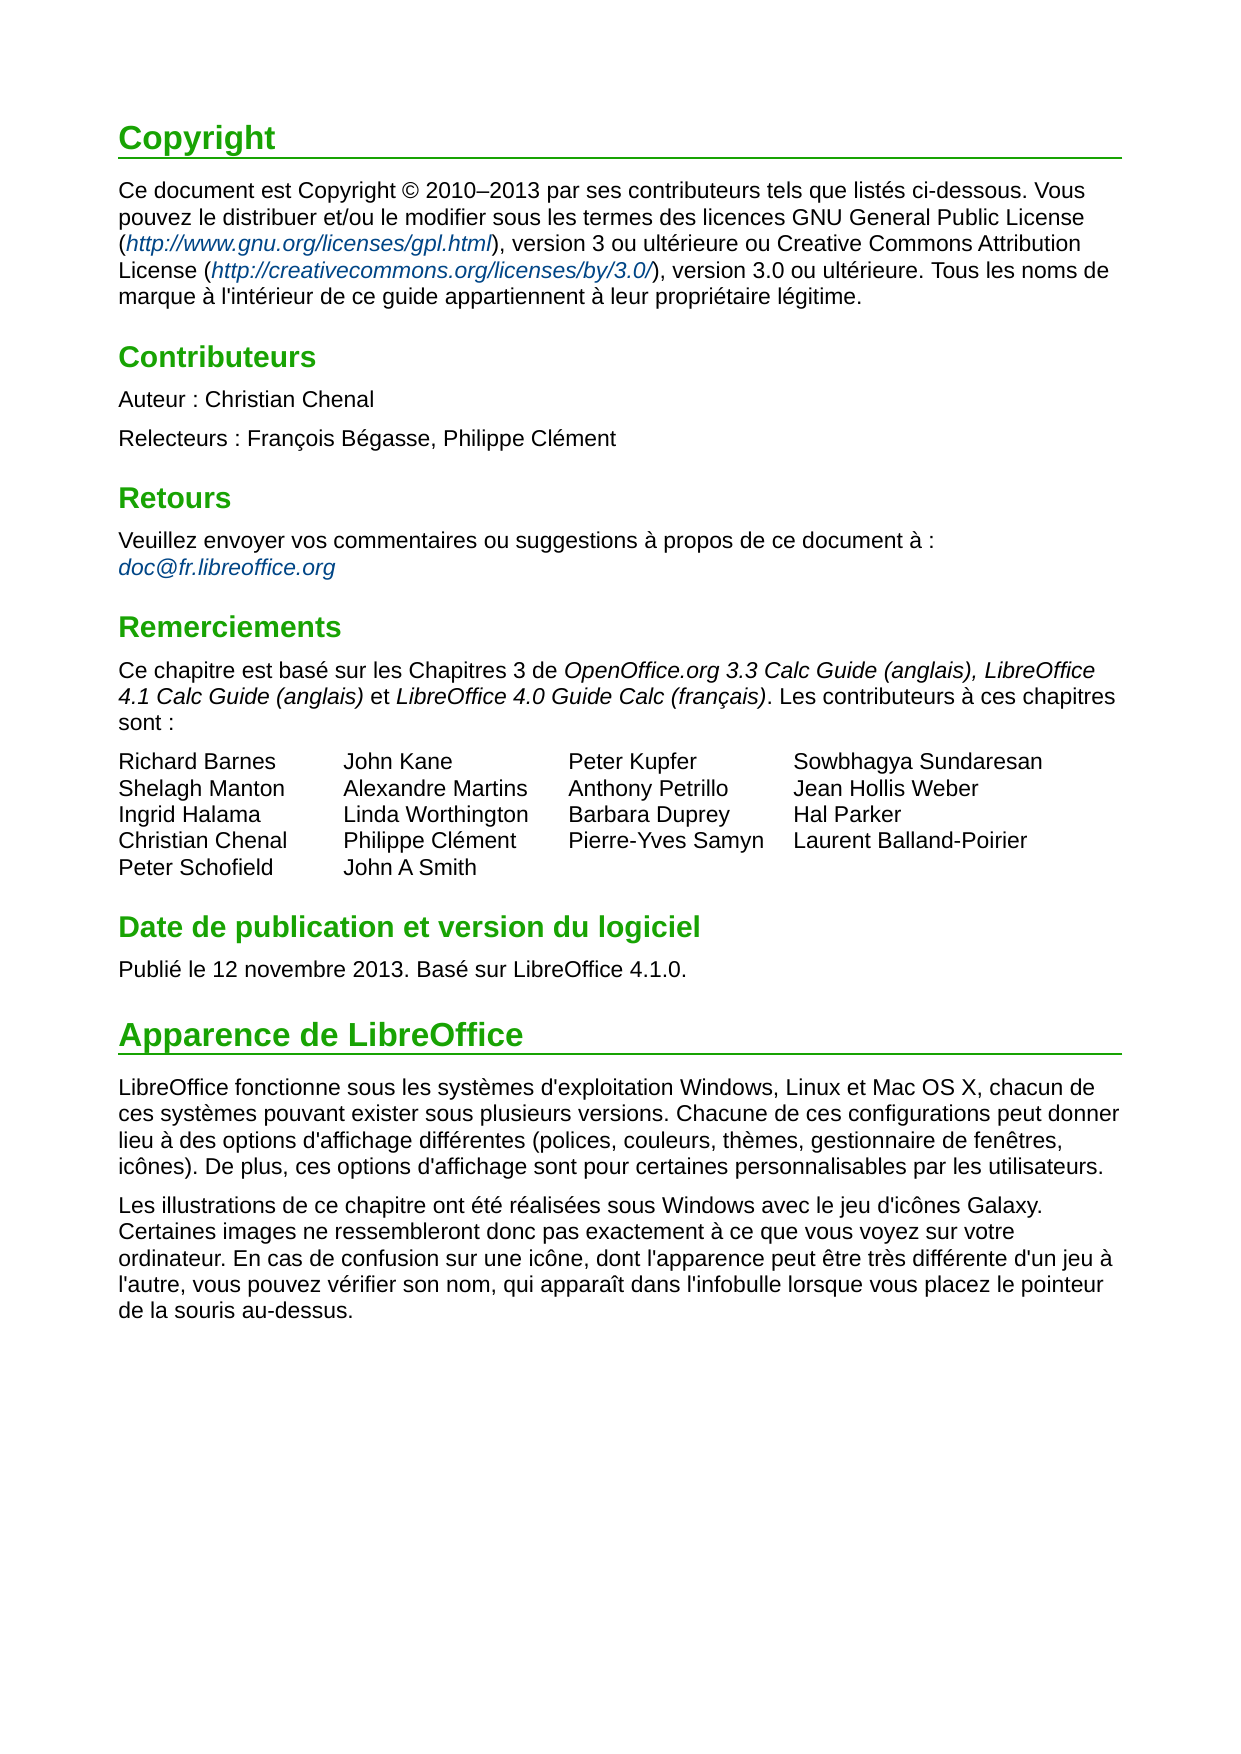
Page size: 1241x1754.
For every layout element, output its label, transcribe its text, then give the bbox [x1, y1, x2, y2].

text Retours [118, 480, 1122, 515]
text Ce chapitre est basé sur les Chapitres 3 de OpenOffice.org 3.3 Calc Guide (anglais), LibreOffice 4.1 Calc Guide (anglais) et LibreOffice 4.0 Guide Calc (français). Les contributeurs à ces chapitres sont : [118, 657, 1122, 736]
text LibreOffice fonctionne sous les systèmes d'exploitation Windows, Linux et Mac OS X, chacun de ces systèmes pouvant exister sous plusieurs versions. Chacune de ces configurations peut donner lieu à des options d'affichage différentes (polices, couleurs, thèmes, gestionnaire de fenêtres, icônes). De plus, ces options d'affichage sont pour certaines personnalisables par les utilisateurs. [118, 1074, 1122, 1179]
subtitle Copyright [118, 118, 1122, 157]
text Auteur : Christian Chenal [118, 386, 1122, 412]
text Richard Barnes John Kane Peter Kupfer Sowbhagya Sundaresan Shelagh Manton Alexandre Martins Anthony Petrillo Jean Hollis Weber Ingrid Halama Linda Worthington Barbara Duprey Hal Parker Christian Chenal Philippe Clément Pierre-Yves Samyn Laurent Balland-Poirier Peter Schofield John A Smith [118, 748, 1122, 880]
subtitle Apparence de LibreOffice [118, 1014, 1122, 1053]
text Date de publication et version du logiciel [118, 909, 1122, 944]
text Relecteurs : François Bégasse, Philippe Clément [118, 424, 1122, 451]
text Remerciements [118, 609, 1122, 644]
text Veuillez envoyer vos commentaires ou suggestions à propos de ce document à : doc@fr.libreoffice.org [118, 527, 1122, 580]
text Ce document est Copyright © 2010–2013 par ses contributeurs tels que listés ci-dessous. Vous pouvez le distribuer et/ou le modifier sous les termes des licences GNU General Public License (http://www.gnu.org/licenses/gpl.html), version 3 ou ultérieure ou Creative Commons Attribution License (http://creativecommons.org/licenses/by/3.0/), version 3.0 ou ultérieure. Tous les noms de marque à l'intérieur de ce guide appartiennent à leur propriétaire légitime. [118, 177, 1122, 309]
text Les illustrations de ce chapitre ont été réalisées sous Windows avec le jeu d'icônes Galaxy. Certaines images ne ressembleront donc pas exactement à ce que vous voyez sur votre ordinateur. En cas de confusion sur une icône, dont l'apparence peut être très différente d'un jeu à l'autre, vous pouvez vérifier son nom, qui apparaît dans l'infobulle lorsque vous placez le pointeur de la souris au-dessus. [118, 1192, 1122, 1324]
text Contributeurs [118, 339, 1122, 373]
text Publié le 12 novembre 2013. Basé sur LibreOffice 4.1.0. [118, 956, 1122, 983]
